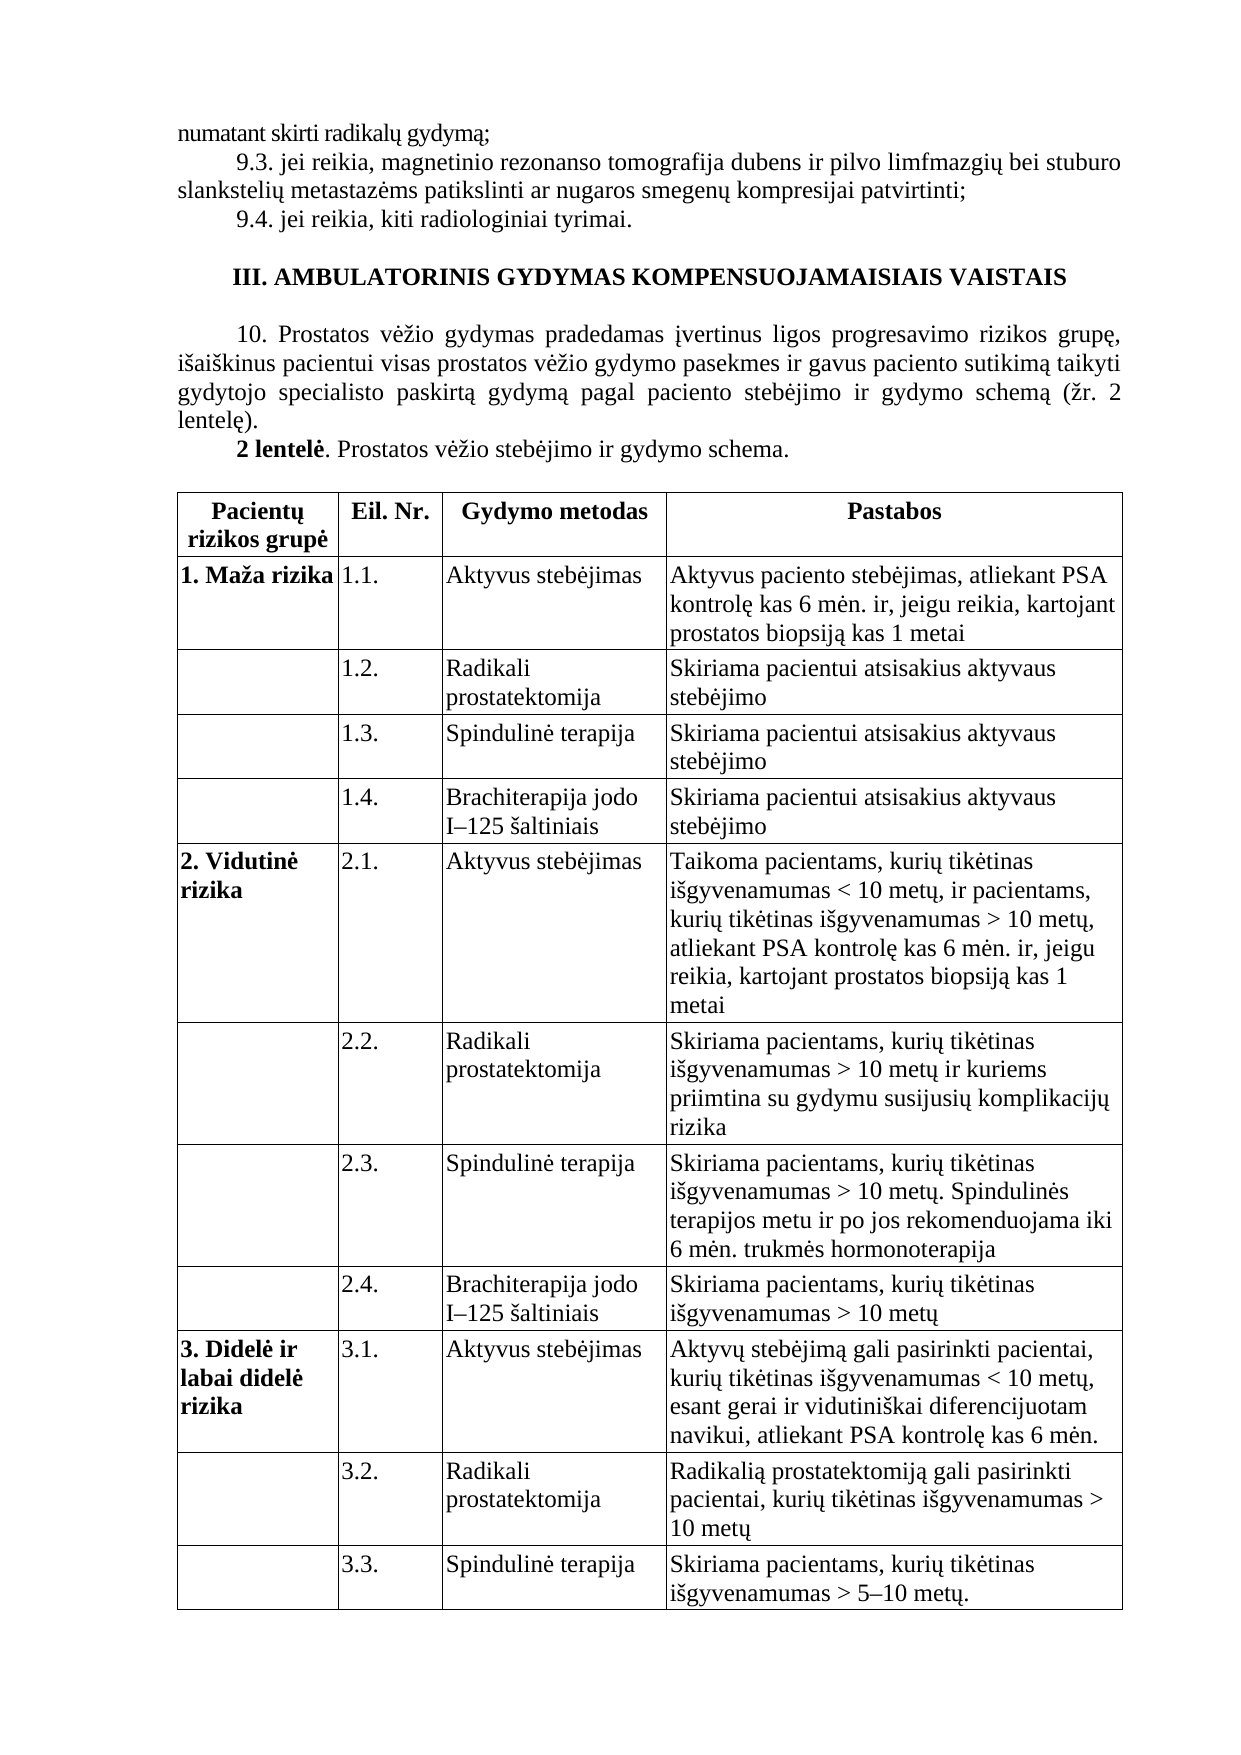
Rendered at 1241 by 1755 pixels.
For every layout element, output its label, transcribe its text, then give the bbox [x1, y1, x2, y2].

text 10. Prostatos vėžio gydymas pradedamas įvertinus ligos progresavimo rizikos grupę, išaiškinus pacientui visas prostatos vėžio gydymo pasekmes ir gavus paciento sutikimą taikyti gydytojo specialisto paskirtą gydymą pagal paciento stebėjimo ir gydymo schemą (žr. 2 lentelę). [177, 319, 1122, 434]
table_cell Skiriama pacientams, kurių tikėtinas išgyvenamumas > 5–10 metų. [667, 1546, 1122, 1609]
table_cell Spindulinė terapija [443, 1145, 666, 1266]
table_header Eil. Nr. [339, 493, 442, 556]
table_cell 1.1. [339, 557, 442, 649]
table_cell 3.3. [339, 1546, 442, 1609]
table_cell 3.1. [339, 1331, 442, 1452]
table_cell [178, 1453, 338, 1545]
table_cell 1.3. [339, 715, 442, 778]
text 2 lentelė. Prostatos vėžio stebėjimo ir gydymo schema. [177, 434, 1122, 463]
table_cell Skiriama pacientams, kurių tikėtinas išgyvenamumas > 10 metų. Spindulinės terapijos metu ir po jos rekomenduojama iki 6 mėn. trukmės hormonoterapija [667, 1145, 1122, 1266]
table_cell 3.2. [339, 1453, 442, 1545]
table_cell 1. Maža rizika [178, 557, 338, 649]
table_cell Skiriama pacientams, kurių tikėtinas išgyvenamumas > 10 metų [667, 1267, 1122, 1330]
table_header Pacientų rizikos grupė [178, 493, 338, 556]
table_cell Radikali prostatektomija [443, 1453, 666, 1545]
text 9.3. jei reikia, magnetinio rezonanso tomografija dubens ir pilvo limfmazgių bei stuburo slankstelių metastazėms patikslinti ar nugaros smegenų kompresijai patvirtinti; [177, 147, 1122, 204]
table_cell [178, 1546, 338, 1609]
table_cell 2.4. [339, 1267, 442, 1330]
table_header Pastabos [667, 493, 1122, 556]
table_cell 2. Vidutinė rizika [178, 844, 338, 1022]
table_cell Skiriama pacientui atsisakius aktyvaus stebėjimo [667, 779, 1122, 842]
table_cell Radikali prostatektomija [443, 1023, 666, 1144]
table_cell Spindulinė terapija [443, 715, 666, 778]
table_cell Aktyvus stebėjimas [443, 557, 666, 649]
table_cell 2.3. [339, 1145, 442, 1266]
table_cell Radikali prostatektomija [443, 650, 666, 714]
table_cell [178, 650, 338, 714]
table_cell Brachiterapija jodo I–125 šaltiniais [443, 1267, 666, 1330]
table_cell Aktyvus stebėjimas [443, 844, 666, 1022]
table_cell Aktyvus paciento stebėjimas, atliekant PSA kontrolę kas 6 mėn. ir, jeigu reikia, kartojant prostatos biopsiją kas 1 metai [667, 557, 1122, 649]
table_cell 1.4. [339, 779, 442, 842]
table_header Gydymo metodas [443, 493, 666, 556]
table_cell Aktyvus stebėjimas [443, 1331, 666, 1452]
text III. AMBULATORINIS GYDYMAS KOMPENSUOJAMAISIAIS VAISTAIS [177, 262, 1122, 291]
table_cell [178, 1023, 338, 1144]
table_cell [178, 779, 338, 842]
table_cell 1.2. [339, 650, 442, 714]
table_cell Taikoma pacientams, kurių tikėtinas išgyvenamumas < 10 metų, ir pacientams, kurių tikėtinas išgyvenamumas > 10 metų, atliekant PSA kontrolę kas 6 mėn. ir, jeigu reikia, kartojant prostatos biopsiją kas 1 metai [667, 844, 1122, 1022]
table_cell Brachiterapija jodo I–125 šaltiniais [443, 779, 666, 842]
table_cell [178, 1267, 338, 1330]
table_cell Skiriama pacientui atsisakius aktyvaus stebėjimo [667, 715, 1122, 778]
table_cell [178, 1145, 338, 1266]
table_cell Skiriama pacientams, kurių tikėtinas išgyvenamumas > 10 metų ir kuriems priimtina su gydymu susijusių komplikacijų rizika [667, 1023, 1122, 1144]
text numatant skirti radikalų gydymą; [177, 118, 1122, 147]
table_cell [178, 715, 338, 778]
table_cell 2.2. [339, 1023, 442, 1144]
table_cell Radikalią prostatektomiją gali pasirinkti pacientai, kurių tikėtinas išgyvenamumas > 10 metų [667, 1453, 1122, 1545]
table_cell Aktyvų stebėjimą gali pasirinkti pacientai, kurių tikėtinas išgyvenamumas < 10 metų, esant gerai ir vidutiniškai diferencijuotam navikui, atliekant PSA kontrolę kas 6 mėn. [667, 1331, 1122, 1452]
table_cell 2.1. [339, 844, 442, 1022]
table_cell Spindulinė terapija [443, 1546, 666, 1609]
table_cell Skiriama pacientui atsisakius aktyvaus stebėjimo [667, 650, 1122, 714]
text 9.4. jei reikia, kiti radiologiniai tyrimai. [177, 204, 1122, 233]
table_cell 3. Didelė ir labai didelė rizika [178, 1331, 338, 1452]
